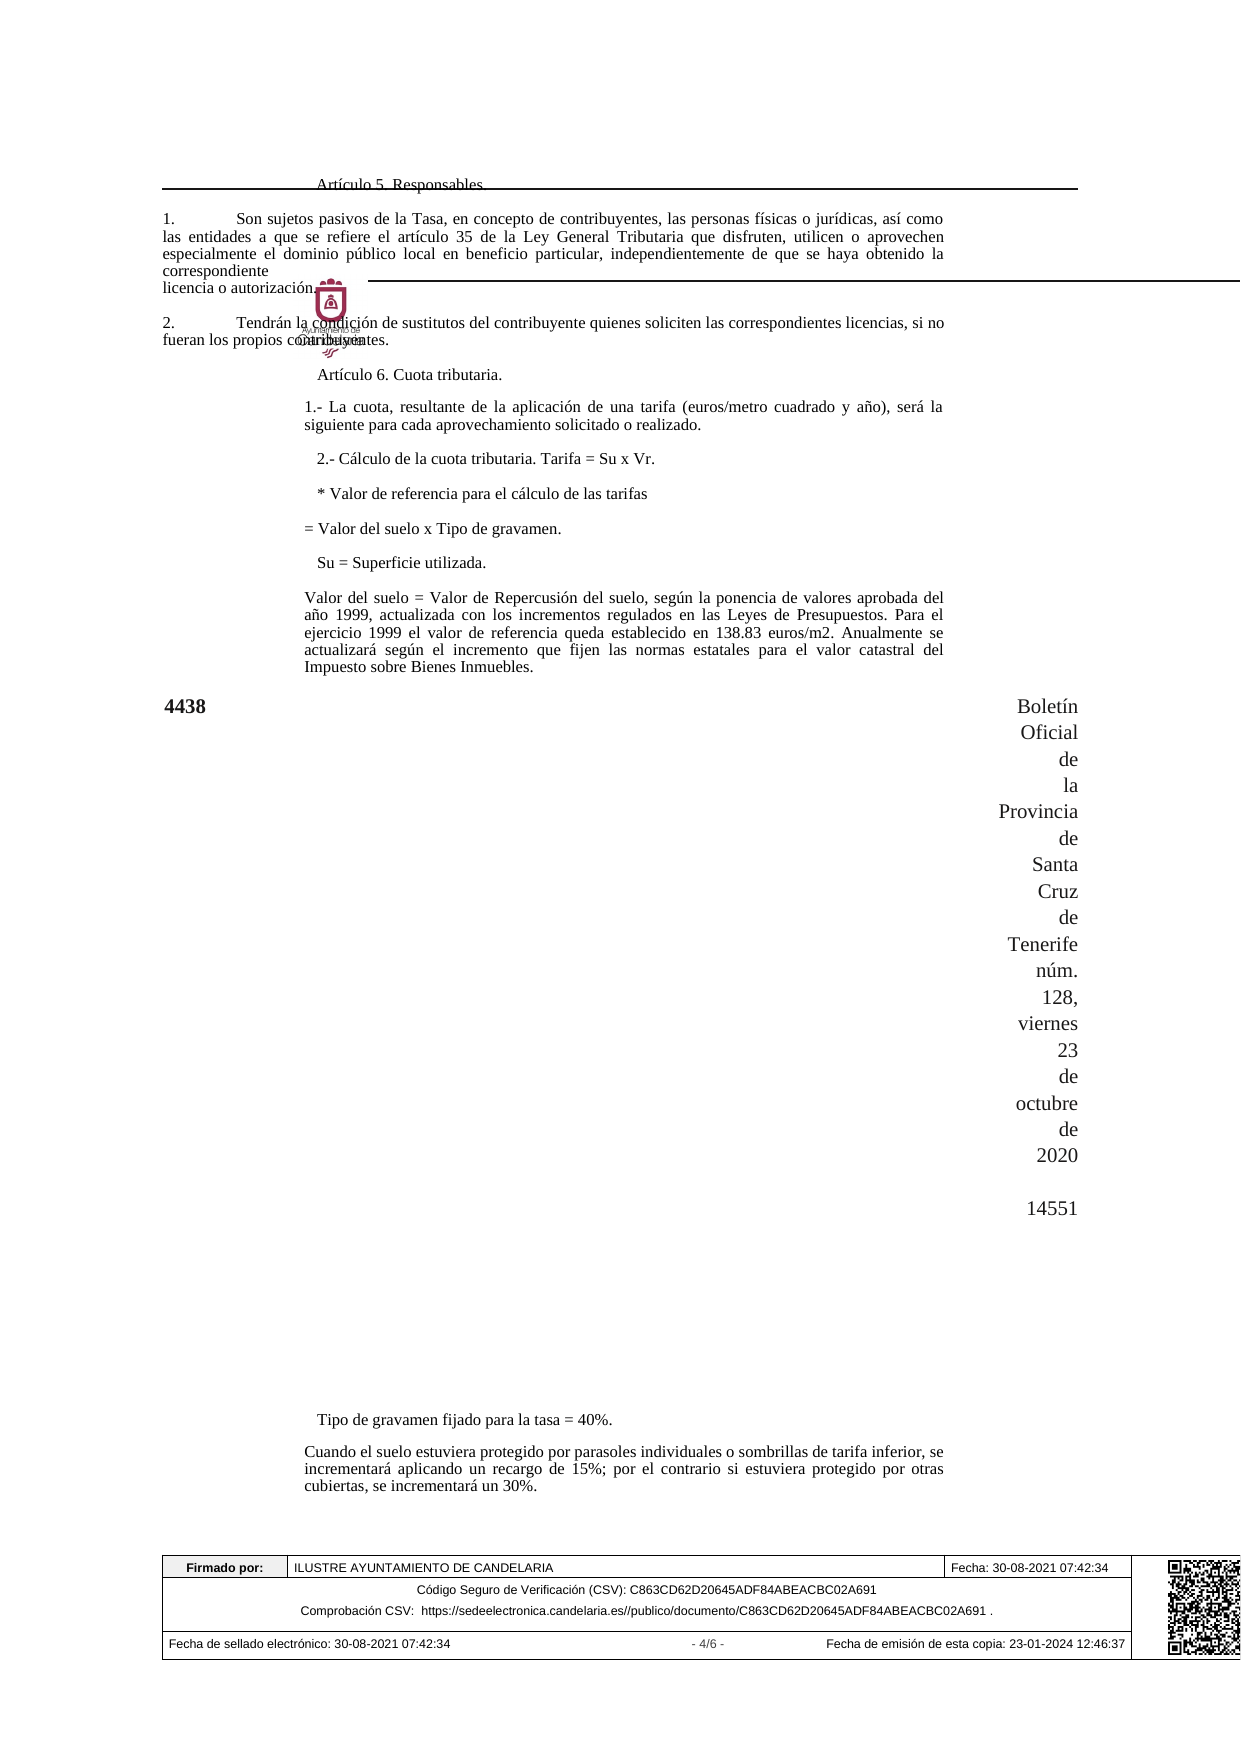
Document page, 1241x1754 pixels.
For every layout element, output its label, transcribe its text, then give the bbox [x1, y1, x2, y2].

text 2.- Cálculo de la cuota tributaria. Tarifa = Su x Vr. [317, 451, 945, 468]
text Su = Superficie utilizada. [317, 555, 945, 572]
subtitle Boletín Oficial de la Provincia de Santa Cruz de Tenerife núm. 128, viernes 23 de octubre de 2020 14551 [164, 694, 1078, 1220]
list Tendrán la condición de sustitutos del contribuyente quienes soliciten las correspondientes licencias, si no fueran los propios contribuyentes. [368, 315, 945, 349]
text * Valor de referencia para el cálculo de las tarifas [317, 486, 945, 503]
text 1.- La cuota, resultante de la aplicación de una tarifa (euros/metro cuadrado y año), será la siguiente para cada aprovechamiento solicitado o realizado. [304, 399, 945, 433]
text = Valor del suelo x Tipo de gravamen. [304, 520, 945, 538]
text Artículo 6. Cuota tributaria. [317, 367, 945, 384]
list Tendrán la condición de sustitutos del contribuyente quienes soliciten las correspondientes licencias, si no fueran los propios contribuyentes. [162, 315, 293, 349]
text Tipo de gravamen fijado para la tasa = 40%. [317, 1411, 945, 1428]
text Valor del suelo = Valor de Repercusión del suelo, según la ponencia de valores aprobada del año 1999, actualizada con los incrementos regulados en las Leyes de Presupuestos. Para el ejercicio 1999 el valor de referencia queda establecido en 138.83 euros/m2. Anualmente se actualizará según el incremento que fijen las normas estatales para el valor catastral del Impuesto sobre Bienes Inmuebles. [304, 590, 945, 676]
text Cuando el suelo estuviera protegido por parasoles individuales o sombrillas de tarifa inferior, se incrementará aplicando un recargo de 15%; por el contrario si estuviera protegido por otras cubiertas, se incrementará un 30%. [304, 1443, 945, 1495]
list Son sujetos pasivos de la Tasa, en concepto de contribuyentes, las personas físicas o jurídicas, así como las entidades a que se refiere el artículo 35 de la Ley General Tributaria que disfruten, utilicen o aprovechen especialmente el dominio público local en beneficio particular, independientemente de que se haya obtenido la correspondiente licencia o autorización. [162, 211, 945, 297]
text Artículo 5. Responsables. [316, 176, 945, 188]
